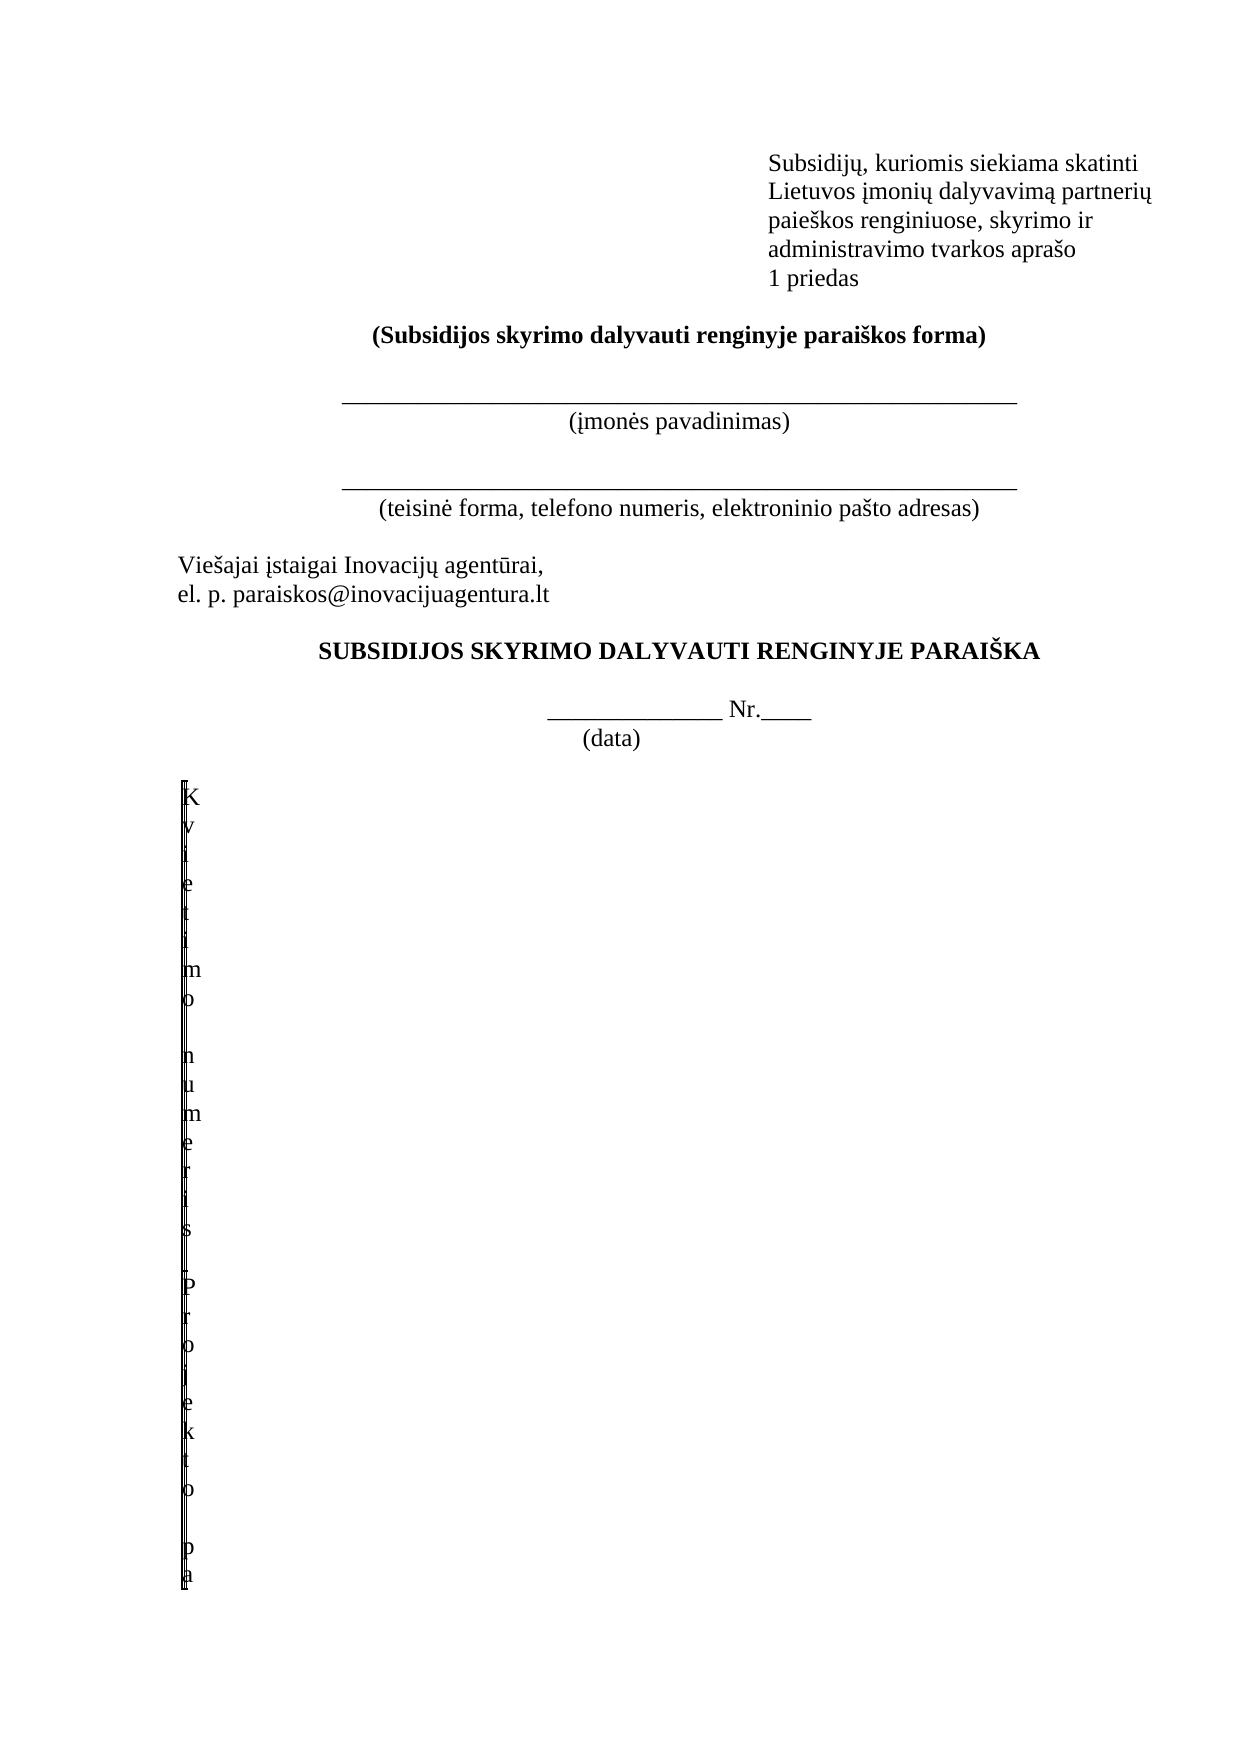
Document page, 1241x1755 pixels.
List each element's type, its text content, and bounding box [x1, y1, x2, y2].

text paieškos renginiuose, skyrimo ir [768, 205, 1181, 234]
text ______________________________________________________ [177, 378, 1181, 406]
text Subsidijų, kuriomis siekiama skatinti [768, 148, 1181, 176]
text Viešajai įstaigai Inovacijų agentūrai, [177, 550, 1181, 579]
text Lietuvos įmonių dalyvavimą partnerių [768, 176, 1181, 205]
text (Subsidijos skyrimo dalyvauti renginyje paraiškos forma) [177, 320, 1181, 349]
text (įmonės pavadinimas) [177, 406, 1181, 435]
text ______________________________________________________ [177, 464, 1181, 493]
text administravimo tvarkos aprašo [768, 234, 1181, 263]
text (data) [582, 723, 1181, 751]
text 1 priedas [768, 263, 1181, 291]
text (teisinė forma, telefono numeris, elektroninio pašto adresas) [177, 493, 1181, 521]
text el. p. paraiskos@inovacijuagentura.lt [177, 579, 1181, 608]
text SUBSIDIJOS SKYRIMO DALYVAUTI renginyje PARAIŠKA [177, 636, 1181, 665]
text ______________ Nr.____ [177, 694, 1181, 723]
